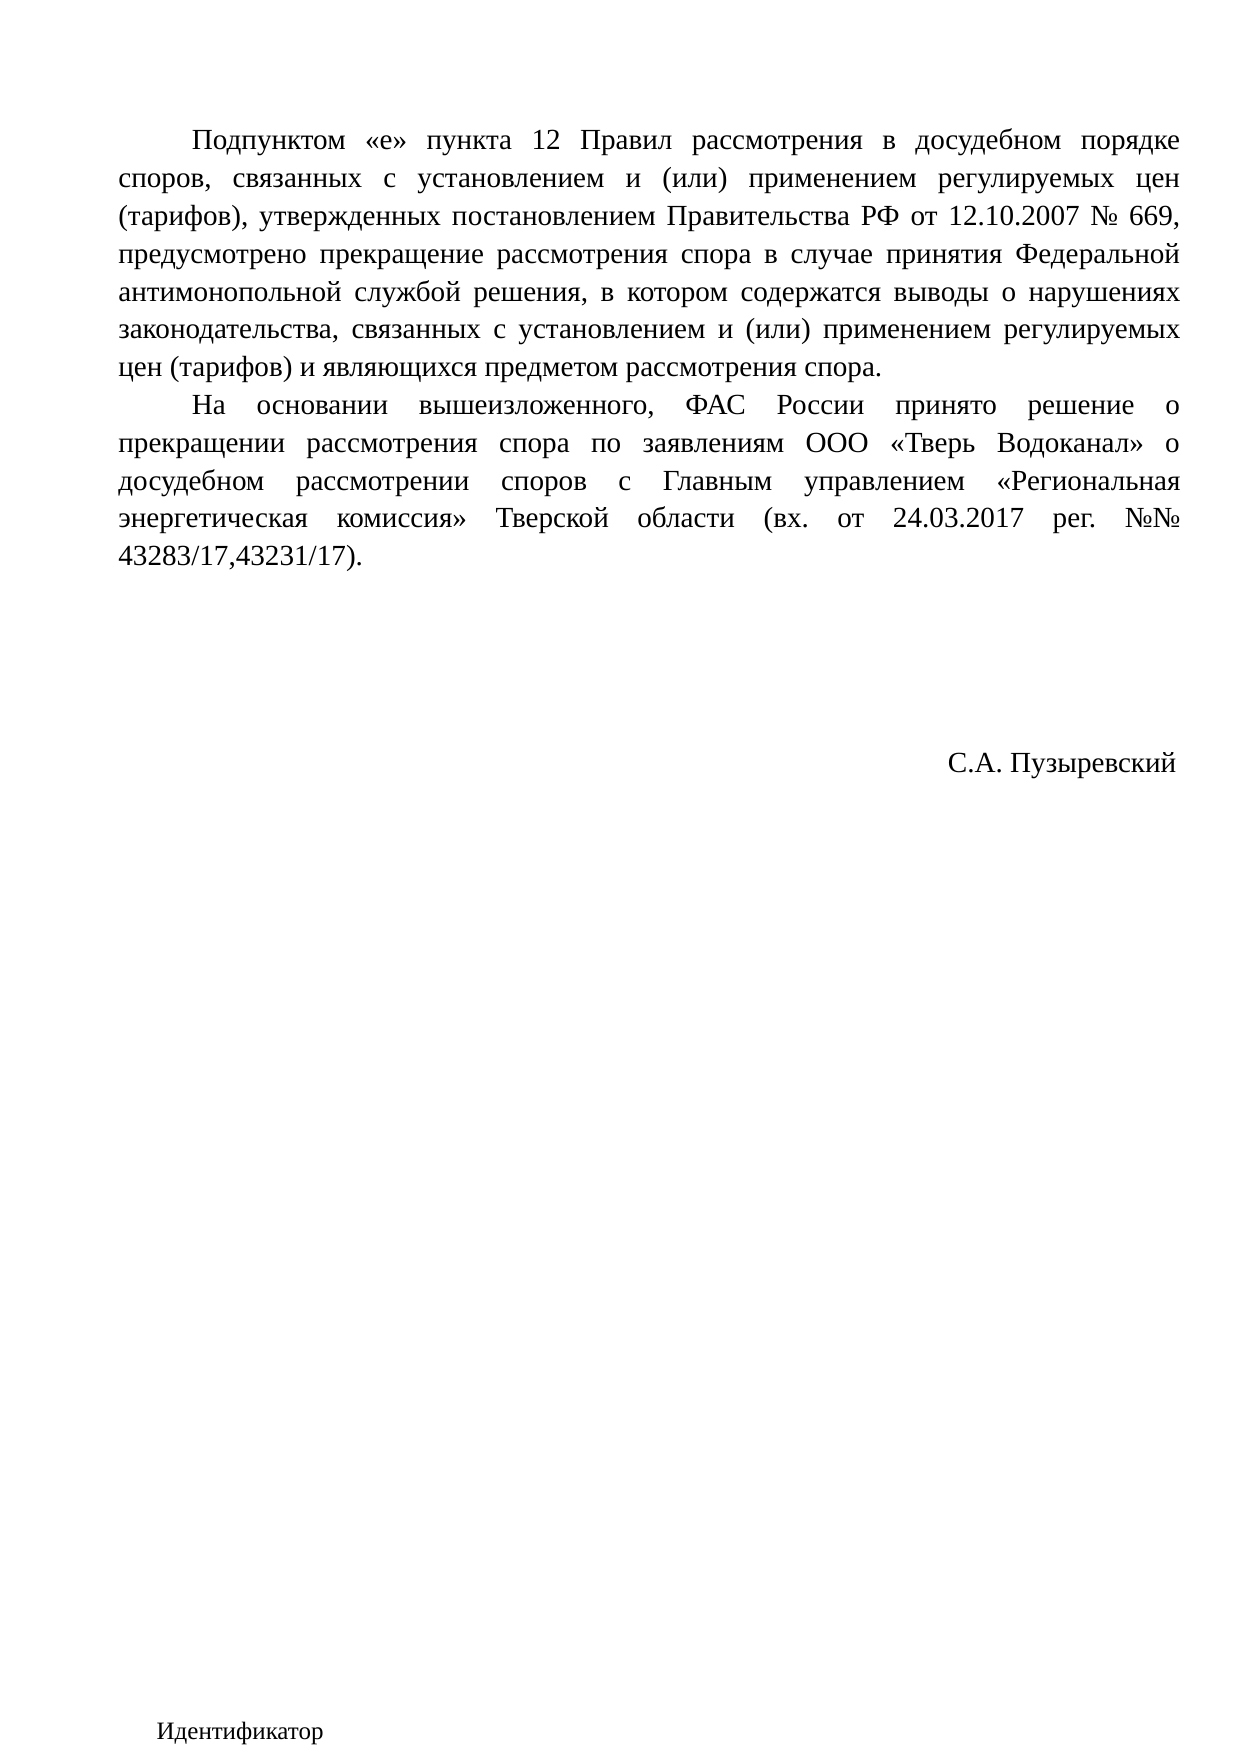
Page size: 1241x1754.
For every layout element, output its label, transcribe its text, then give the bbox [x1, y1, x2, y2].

text Подпунктом «е» пункта 12 Правил рассмотрения в досудебном порядке споров, связанных с установлением и (или) применением регулируемых цен (тарифов), утвержденных постановлением Правительства РФ от 12.10.2007 № 669, предусмотрено прекращение рассмотрения спора в случае принятия Федеральной антимонопольной службой решения, в котором содержатся выводы о нарушениях законодательства, связанных с установлением и (или) применением регулируемых цен (тарифов) и являющихся предметом рассмотрения спора. [118, 118, 1181, 383]
table_header [353, 673, 832, 852]
text На основании вышеизложенного, ФАС России принято решение о прекращении рассмотрения спора по заявлениям ООО «Тверь Водоканал» о досудебном рассмотрении споров с Главным управлением «Региональная энергетическая комиссия» Тверской области (вх. от 24.03.2017 рег. №№ 43283/17,43231/17). [118, 383, 1181, 572]
table_header [118, 673, 352, 852]
table_header С.А. Пузыревский [832, 673, 1182, 852]
